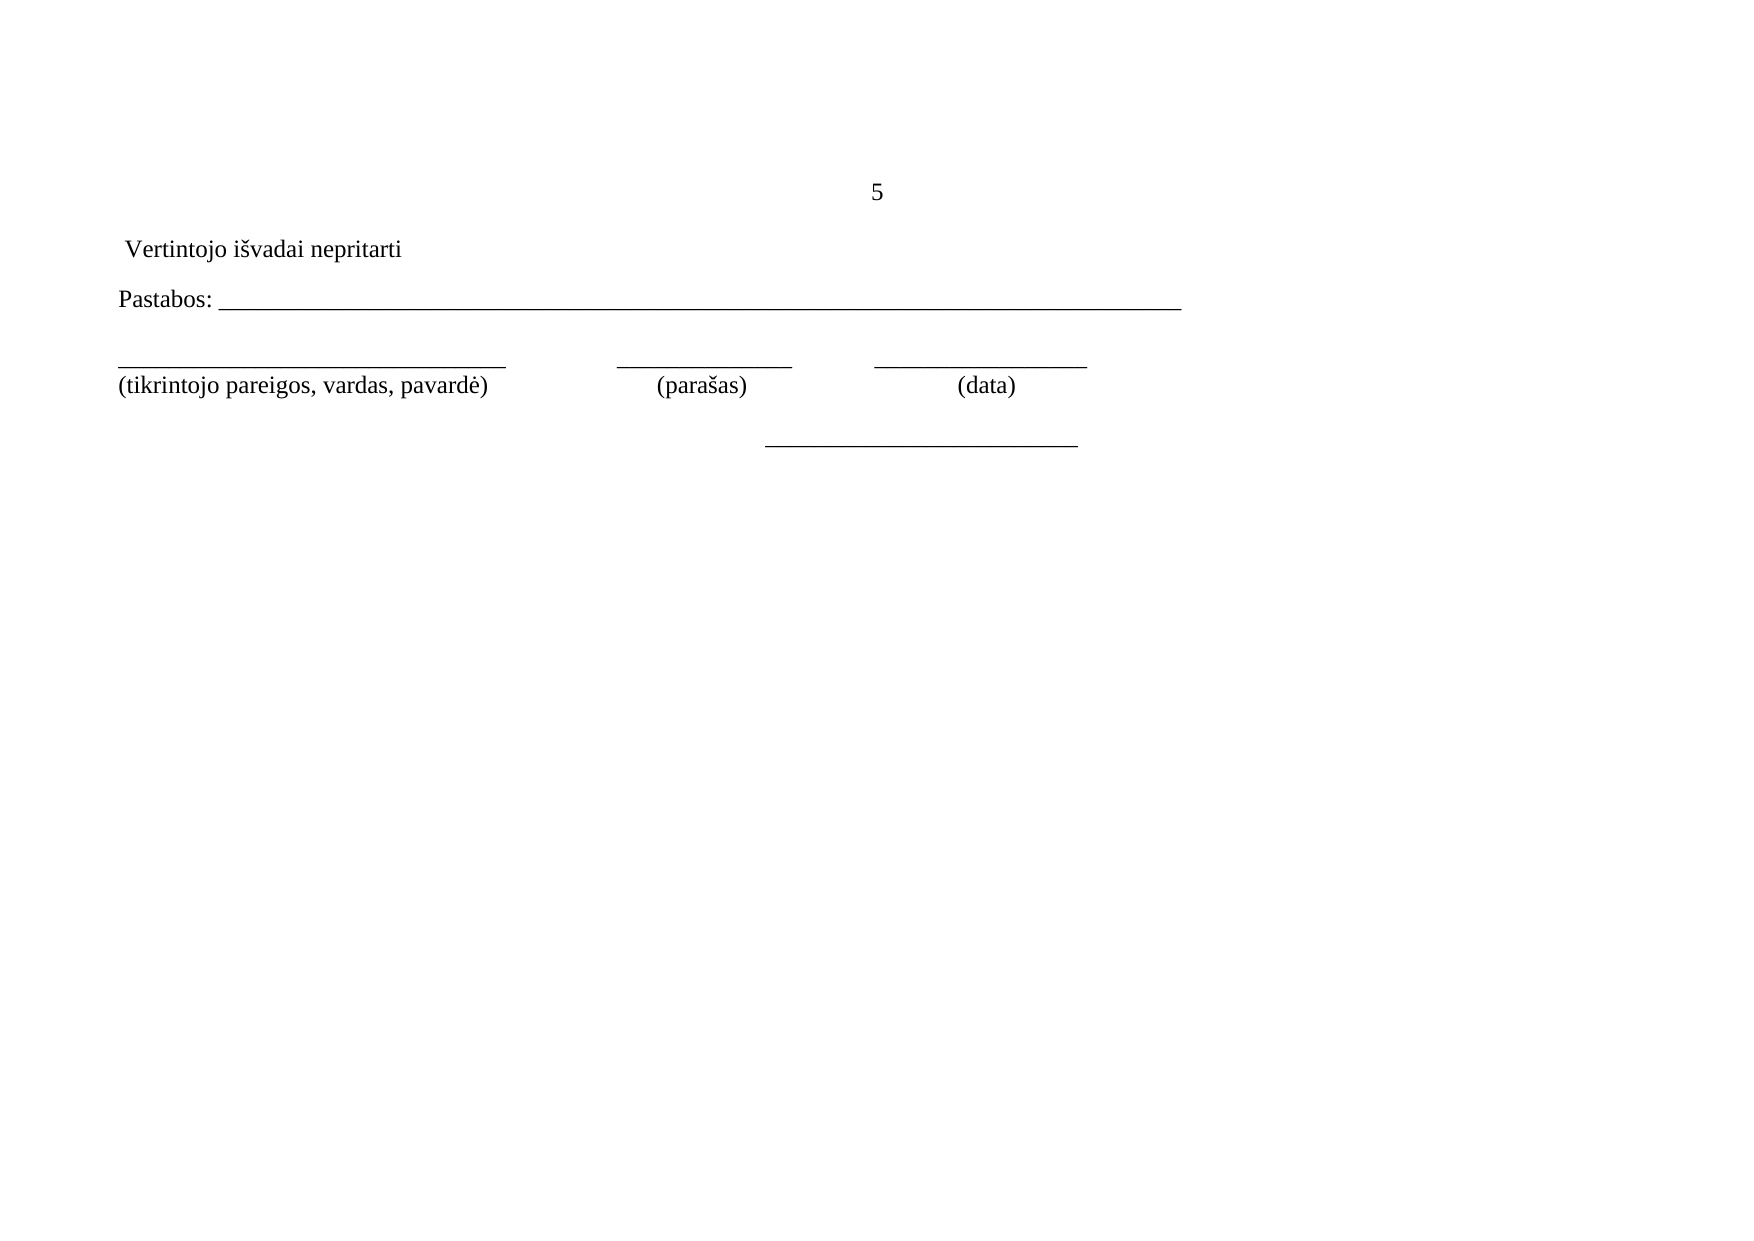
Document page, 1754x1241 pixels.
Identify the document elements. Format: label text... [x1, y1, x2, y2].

text Vertintojo išvadai nepritarti [118, 234, 1636, 263]
text (tikrintojo pareigos, vardas, pavardė) (parašas) (data) [118, 371, 1636, 399]
text _________________________ [118, 421, 1636, 449]
text _______________________________ ______________ _________________ [118, 342, 1636, 371]
text Pastabos: _____________________________________________________________________________ [118, 284, 1636, 313]
